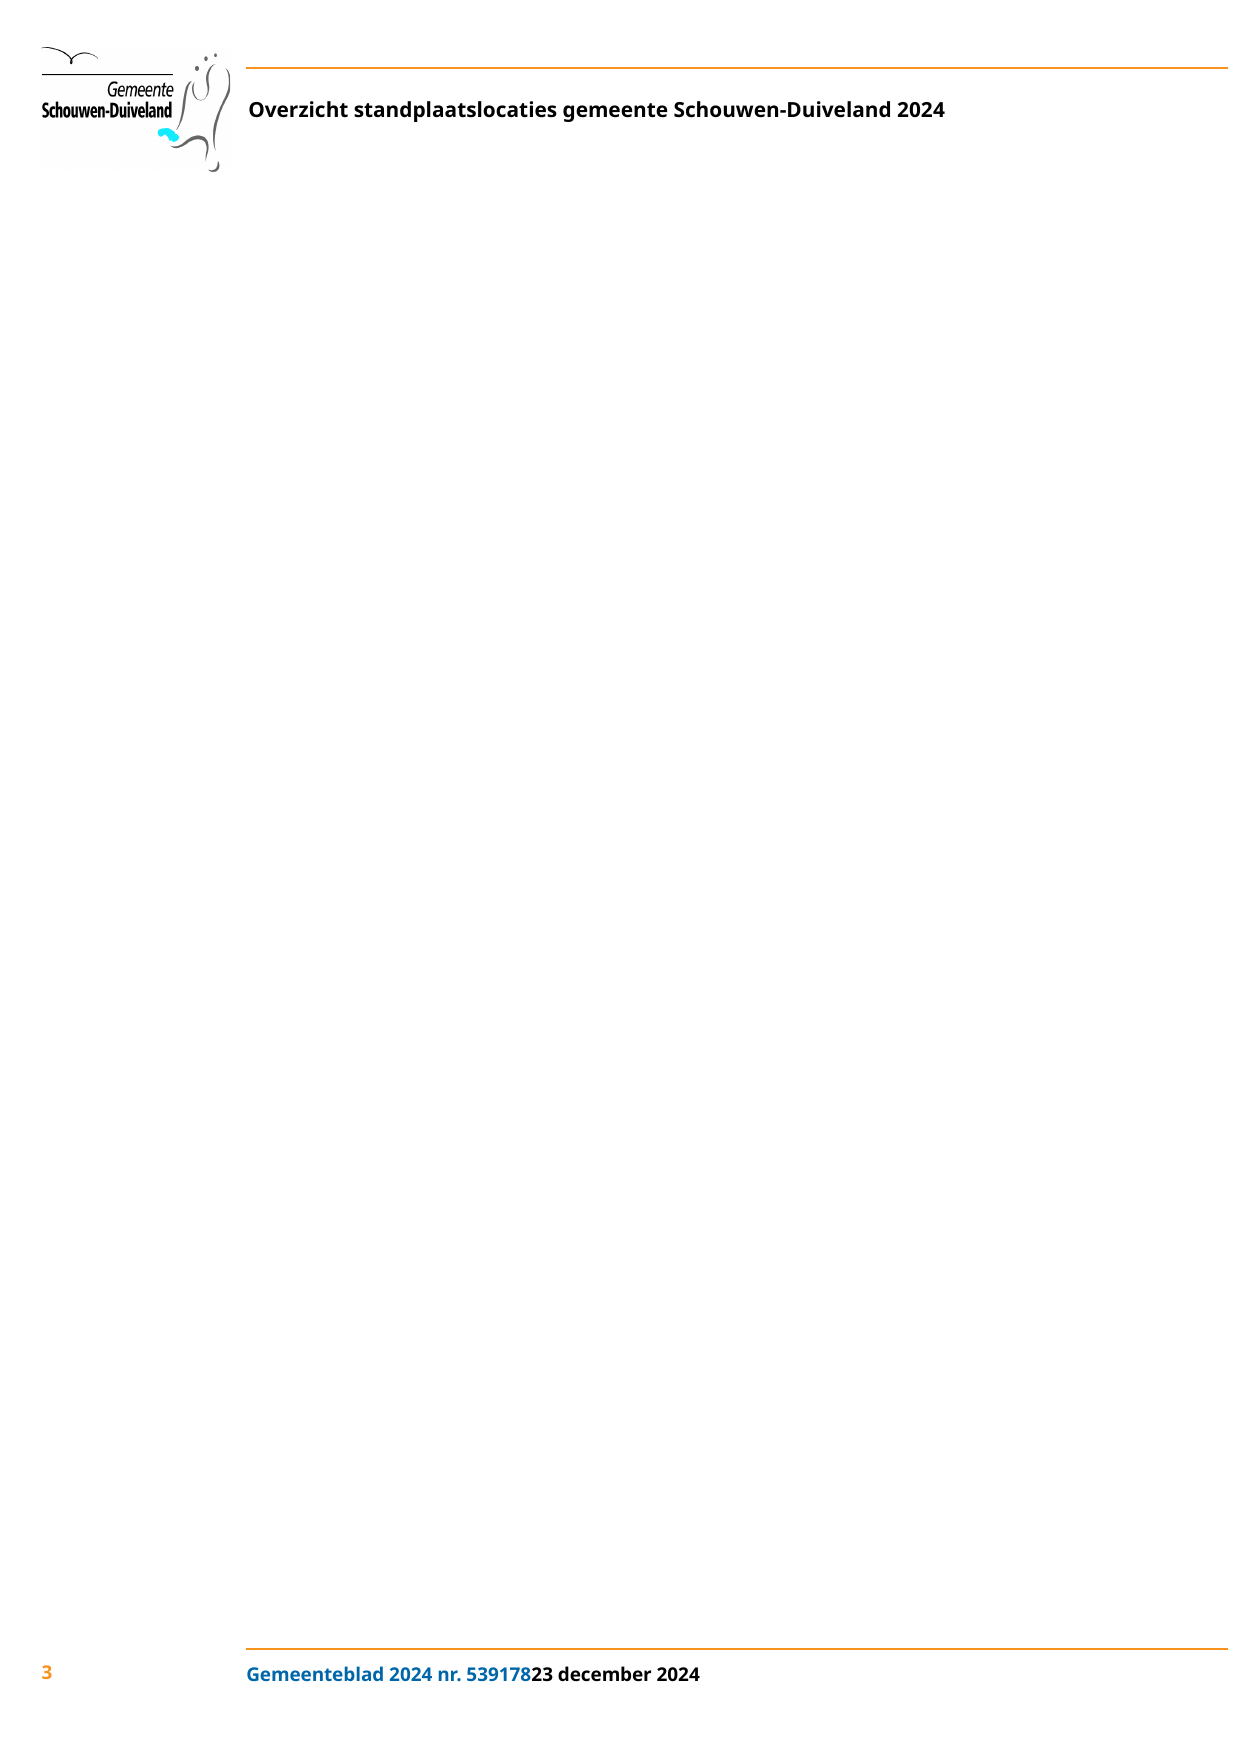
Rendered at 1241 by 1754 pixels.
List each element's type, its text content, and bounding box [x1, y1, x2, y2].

text Overzicht standplaatslocaties gemeente Schouwen-Duiveland 2024 [248, 95, 1152, 123]
picture [41, 47, 231, 172]
